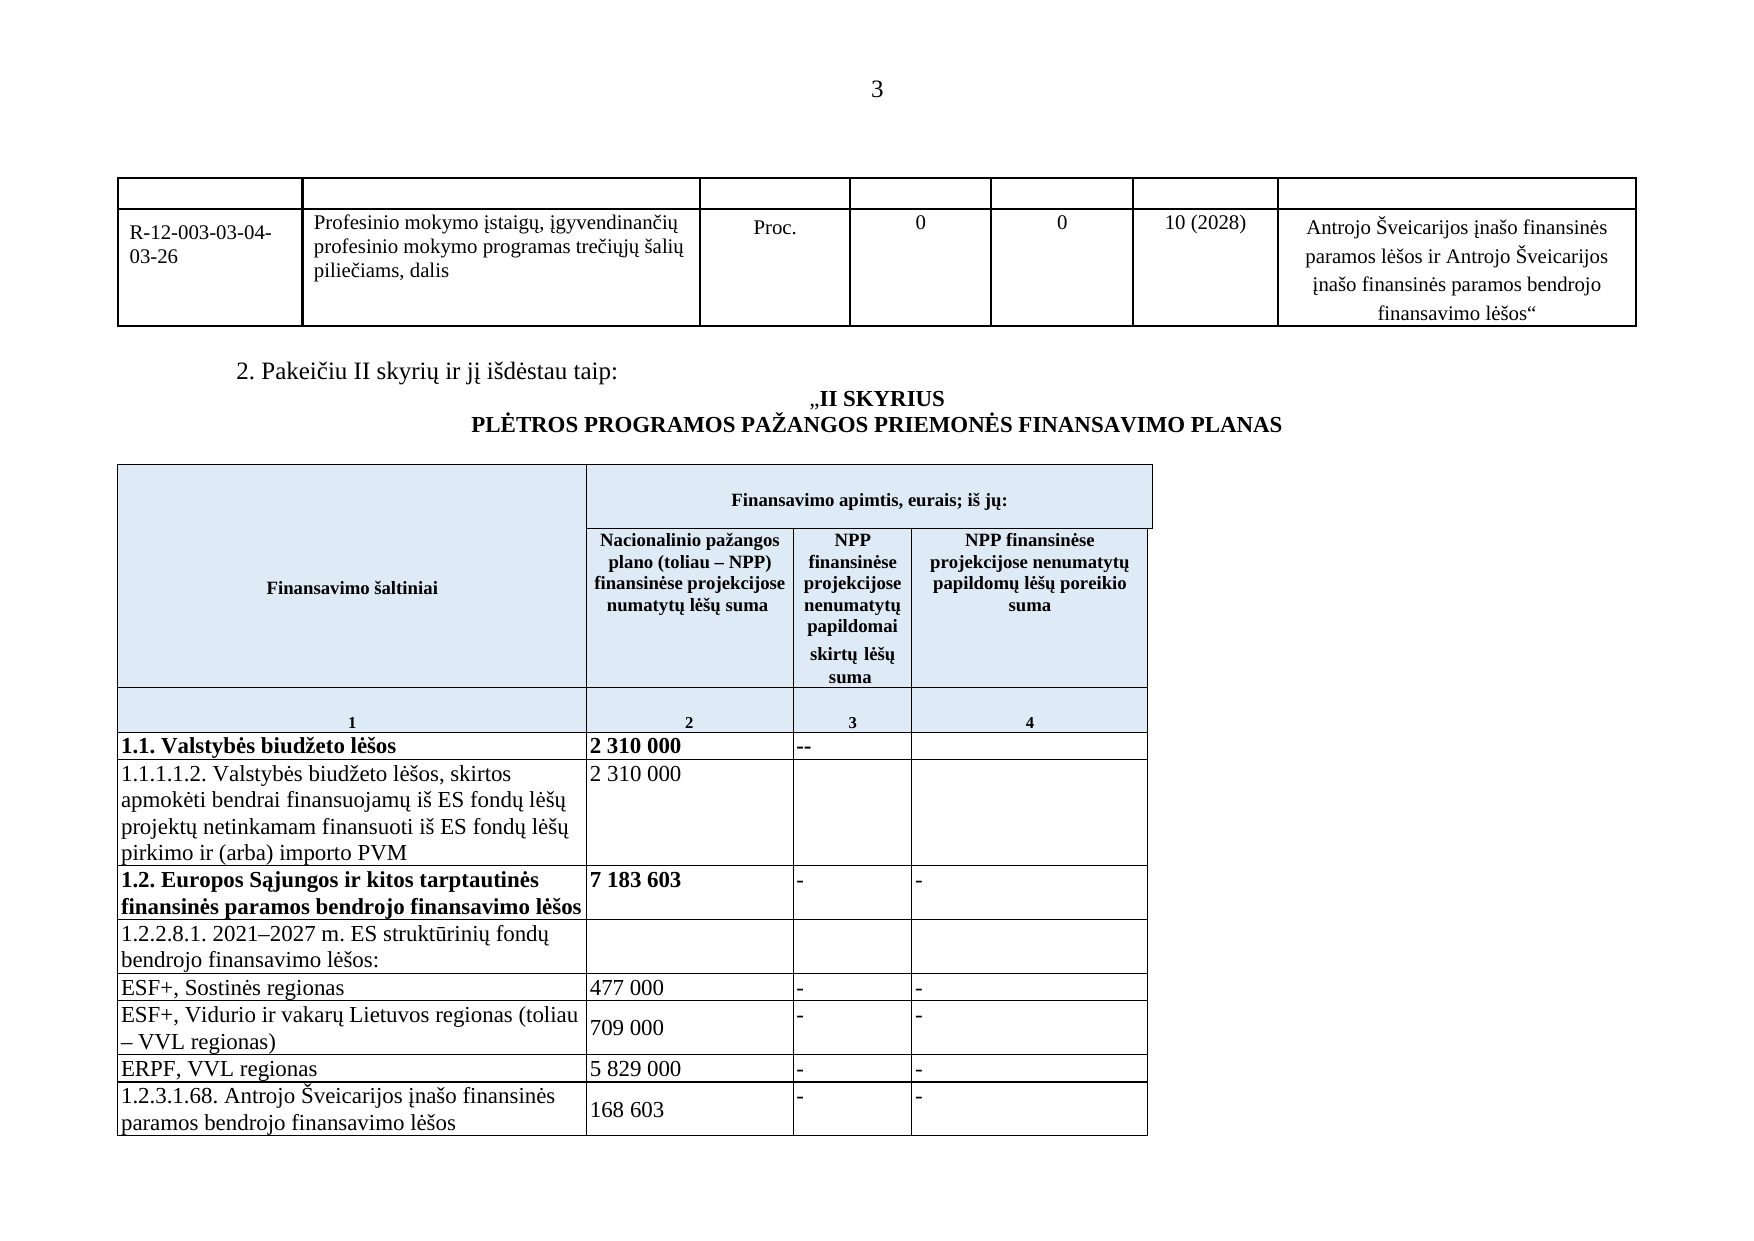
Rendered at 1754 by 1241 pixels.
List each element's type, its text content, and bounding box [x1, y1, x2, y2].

table_cell - [794, 1001, 911, 1054]
table_cell 2 310 000 [587, 733, 793, 759]
table_cell NPP finansinėse projekcijose nenumatytų papildomai skirtų lėšų suma [794, 529, 911, 687]
table_cell 2 310 000 [587, 760, 793, 865]
table_cell Antrojo Šveicarijos įnašo finansinės paramos lėšos ir Antrojo Šveicarijos įnašo finansinės paramos bendrojo finansavimo lėšos“ [1279, 210, 1635, 325]
table_cell [701, 179, 849, 208]
table_cell [794, 760, 911, 865]
table_cell - [794, 1055, 911, 1081]
table_cell Nacionalinio pažangos plano (toliau – NPP) finansinėse projekcijose numatytų lėšų suma [587, 529, 793, 687]
table_cell 10 (2028) [1134, 210, 1277, 325]
table_cell 168 603 [587, 1083, 793, 1135]
table_cell [1279, 179, 1635, 208]
table_cell - [794, 974, 911, 1000]
table_cell R-12-003-03-04-03-26 [119, 210, 301, 325]
table_cell [587, 920, 793, 973]
table_cell - [912, 1055, 1147, 1081]
table_cell [1148, 919, 1152, 973]
table_cell 0 [992, 210, 1132, 325]
table_cell [1148, 973, 1152, 1000]
table_cell 3 [794, 688, 911, 732]
table_cell NPP finansinėse projekcijose nenumatytų papildomų lėšų poreikio suma [912, 529, 1147, 687]
table_header Finansavimo šaltiniai [118, 465, 586, 687]
table_cell [1148, 865, 1152, 919]
table_cell 7 183 603 [587, 866, 793, 919]
table_cell ERPF, VVL regionas [118, 1055, 586, 1081]
table_cell - [794, 866, 911, 919]
table_cell [1148, 1000, 1152, 1054]
table_cell - [912, 1083, 1147, 1135]
table_cell ESF+, Vidurio ir vakarų Lietuvos regionas (toliau – VVL regionas) [118, 1001, 586, 1054]
table_cell 709 000 [587, 1001, 793, 1054]
table_header Finansavimo apimtis, eurais; iš jų: [587, 465, 1152, 528]
table_cell 0 [851, 210, 990, 325]
table_cell [912, 760, 1147, 865]
table_cell [1148, 687, 1152, 732]
table_cell [119, 179, 301, 208]
table_cell [794, 920, 911, 973]
table_cell -- [794, 733, 911, 759]
text 2. Pakeičiu II skyrių ir jį išdėstau taip: [236, 356, 1636, 385]
table_cell 1.1. Valstybės biudžeto lėšos [118, 733, 586, 759]
table_cell [1148, 529, 1152, 687]
table_cell - [794, 1083, 911, 1135]
table_cell [304, 179, 699, 208]
table_cell - [912, 974, 1147, 1000]
table_cell 1 [118, 688, 586, 732]
table_cell [992, 179, 1132, 208]
table_cell [1148, 732, 1152, 759]
text „II SKYRIUS [118, 385, 1636, 411]
table_cell [851, 179, 990, 208]
table_cell Proc. [701, 210, 849, 325]
table_cell 1.2.2.8.1. 2021–2027 m. ES struktūrinių fondų bendrojo finansavimo lėšos: [118, 920, 586, 973]
table_cell 477 000 [587, 974, 793, 1000]
table_cell Profesinio mokymo įstaigų, įgyvendinančių profesinio mokymo programas trečiųjų šalių piliečiams, dalis [304, 210, 699, 325]
table_cell [912, 733, 1147, 759]
table_cell - [912, 1001, 1147, 1054]
table_cell 1.2.3.1.68. Antrojo Šveicarijos įnašo finansinės paramos bendrojo finansavimo lėšos [118, 1083, 586, 1135]
table_cell [1148, 1081, 1152, 1135]
table_cell 2 [587, 688, 793, 732]
table_cell [1148, 1054, 1152, 1081]
table_cell [912, 920, 1147, 973]
table_cell ESF+, Sostinės regionas [118, 974, 586, 1000]
table_cell 4 [912, 688, 1147, 732]
table_cell 1.1.1.1.2. Valstybės biudžeto lėšos, skirtos apmokėti bendrai finansuojamų iš ES fondų lėšų projektų netinkamam finansuoti iš ES fondų lėšų pirkimo ir (arba) importo PVM [118, 760, 586, 865]
text PLĖTROS PROGRAMOS PAŽANGOS PRIEMONĖS FINANSAVIMO PLANAS [118, 411, 1636, 437]
table_cell - [912, 866, 1147, 919]
table_cell 1.2. Europos Sąjungos ir kitos tarptautinės finansinės paramos bendrojo finansavimo lėšos [118, 866, 586, 919]
table_cell [1148, 759, 1152, 865]
table_cell 5 829 000 [587, 1055, 793, 1081]
table_cell [1134, 179, 1277, 208]
